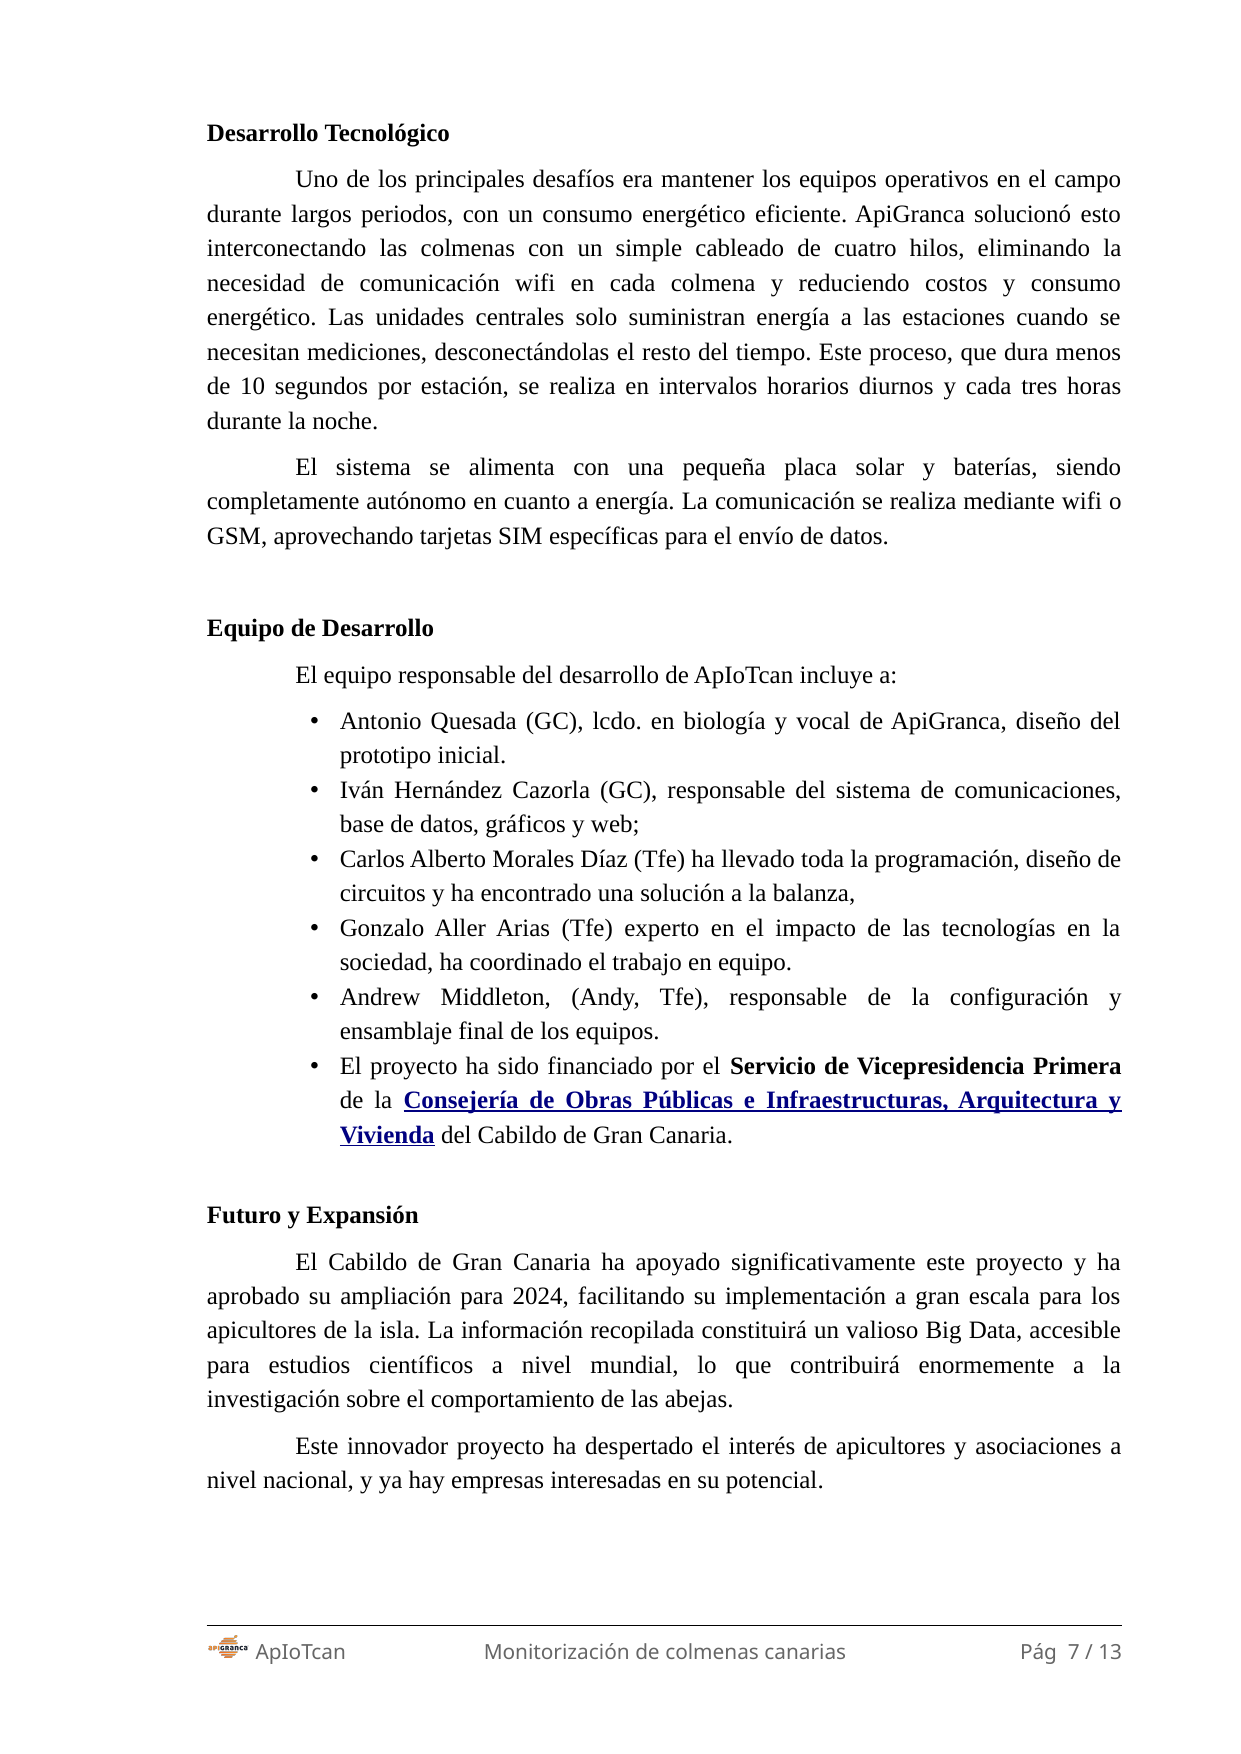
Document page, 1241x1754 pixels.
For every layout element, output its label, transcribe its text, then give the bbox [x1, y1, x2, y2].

text El equipo responsable del desarrollo de ApIoTcan incluye a: [207, 660, 1122, 688]
list Andrew Middleton, (Andy, Tfe), responsable de la configuración y ensamblaje final de los equipos. [310, 982, 1122, 1045]
list Antonio Quesada (GC), lcdo. en biología y vocal de ApiGranca, diseño del prototipo inicial. [310, 706, 1122, 769]
list Gonzalo Aller Arias (Tfe) experto en el impacto de las tecnologías en la sociedad, ha coordinado el trabajo en equipo. [310, 913, 1122, 976]
list El proyecto ha sido financiado por el Servicio de Vicepresidencia Primera de la Consejería de Obras Públicas e Infraestructuras, Arquitectura y Vivienda del Cabildo de Gran Canaria. [310, 1051, 1122, 1148]
list Iván Hernández Cazorla (GC), responsable del sistema de comunicaciones, base de datos, gráficos y web; [310, 775, 1122, 838]
picture [206, 1633, 251, 1662]
text El sistema se alimenta con una pequeña placa solar y baterías, siendo completamente autónomo en cuanto a energía. La comunicación se realiza mediante wifi o GSM, aprovechando tarjetas SIM específicas para el envío de datos. [207, 452, 1122, 550]
text Desarrollo Tecnológico [207, 118, 1122, 147]
text Futuro y Expansión [207, 1200, 1122, 1229]
list Carlos Alberto Morales Díaz (Tfe) ha llevado toda la programación, diseño de circuitos y ha encontrado una solución a la balanza, [310, 844, 1122, 907]
text Equipo de Desarrollo [207, 613, 1122, 642]
text Uno de los principales desafíos era mantener los equipos operativos en el campo durante largos periodos, con un consumo energético eficiente. ApiGranca solucionó esto interconectando las colmenas con un simple cableado de cuatro hilos, eliminando la necesidad de comunicación wifi en cada colmena y reduciendo costos y consumo energético. Las unidades centrales solo suministran energía a las estaciones cuando se necesitan mediciones, desconectándolas el resto del tiempo. Este proceso, que dura menos de 10 segundos por estación, se realiza en intervalos horarios diurnos y cada tres horas durante la noche. [207, 164, 1122, 434]
text El Cabildo de Gran Canaria ha apoyado significativamente este proyecto y ha aprobado su ampliación para 2024, facilitando su implementación a gran escala para los apicultores de la isla. La información recopilada constituirá un valioso Big Data, accesible para estudios científicos a nivel mundial, lo que contribuirá enormemente a la investigación sobre el comportamiento de las abejas. [207, 1247, 1122, 1413]
text Este innovador proyecto ha despertado el interés de apicultores y asociaciones a nivel nacional, y ya hay empresas interesadas en su potencial. [207, 1431, 1122, 1494]
